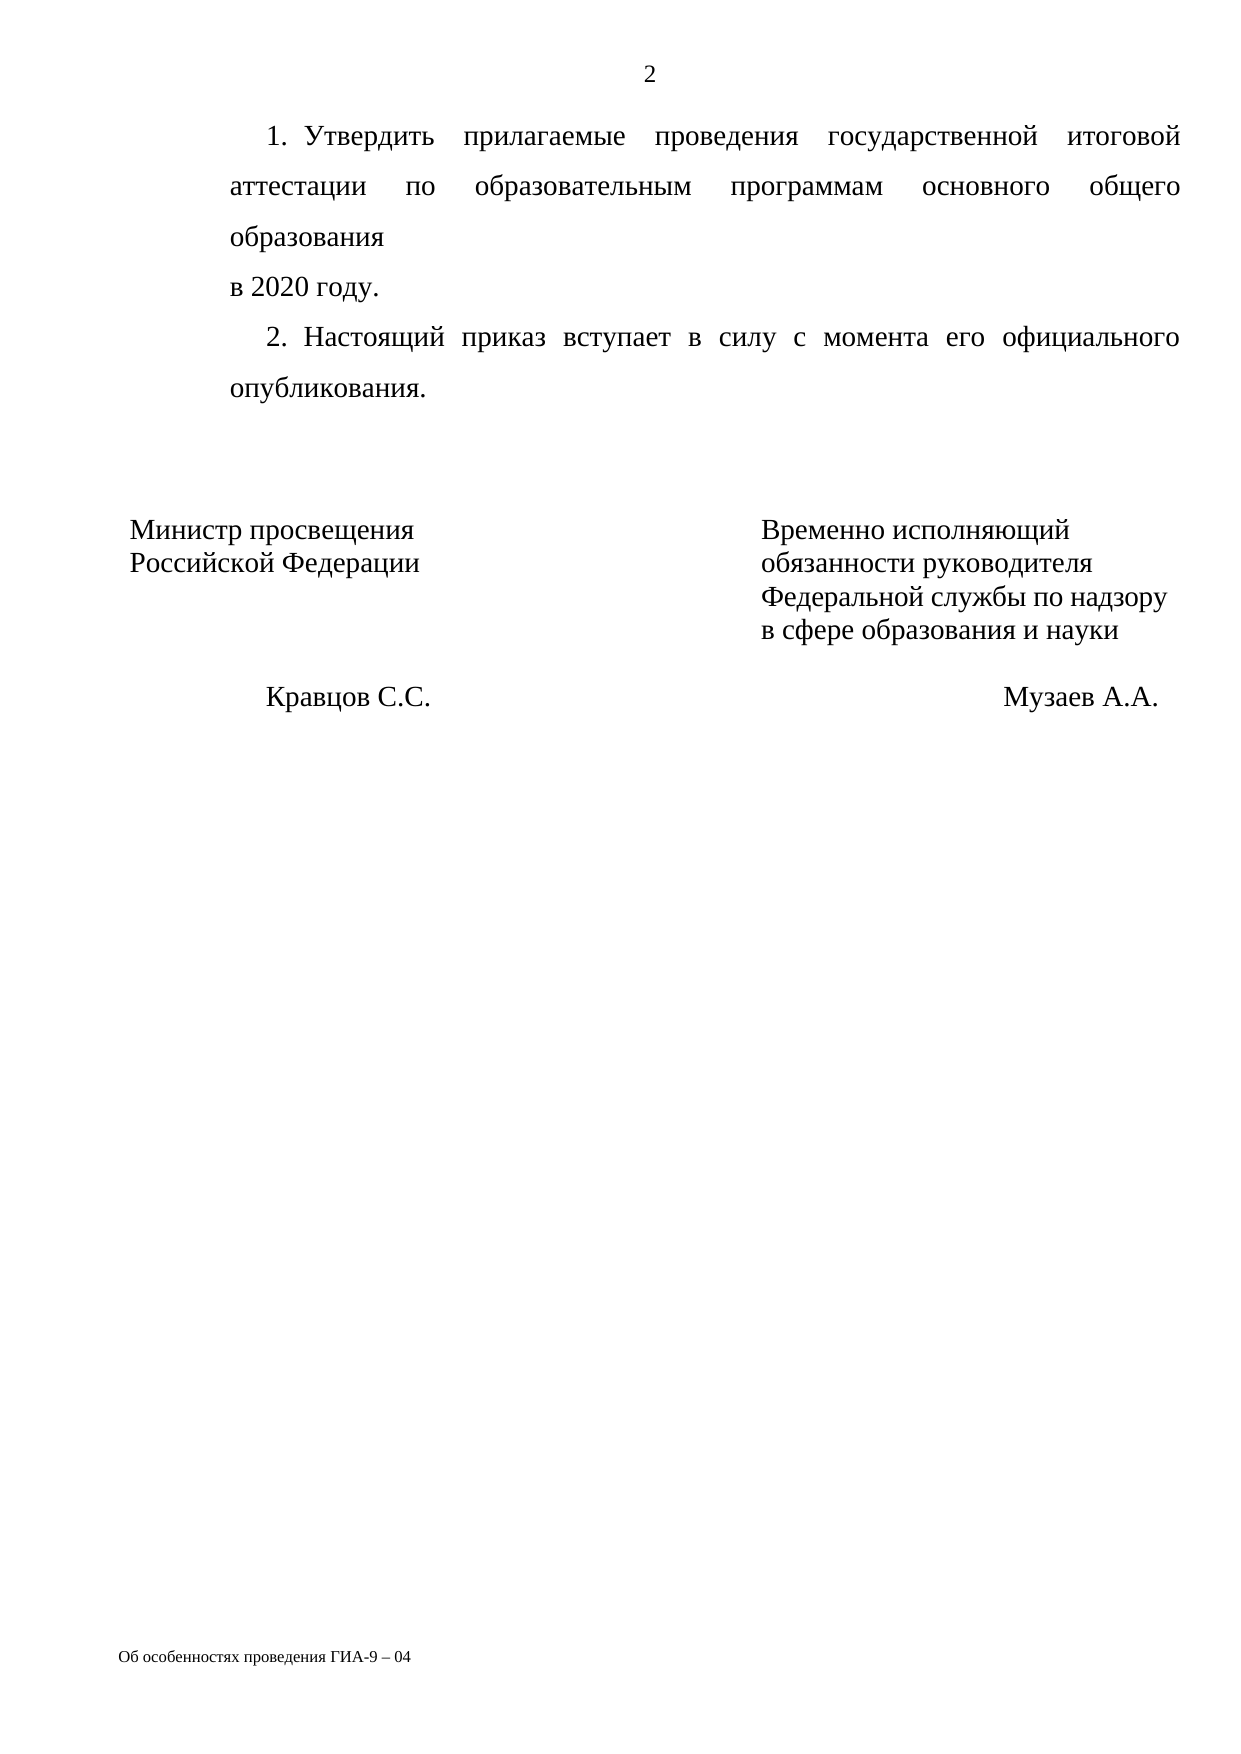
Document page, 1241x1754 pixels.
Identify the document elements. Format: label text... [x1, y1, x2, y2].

list Утвердить прилагаемые проведения государственной итоговой аттестации по образовательным программам основного общего образования в 2020 году. [192, 118, 1181, 303]
table_header [617, 512, 749, 679]
table_header Министр просвещения Российской Федерации [118, 512, 617, 679]
table_header Временно исполняющий обязанности руководителя Федеральной службы по надзору в сфере образования и науки [750, 512, 1192, 679]
list Настоящий приказ вступает в силу с момента его официального опубликования. [192, 319, 1181, 403]
text Кравцов С.С. Музаев А.А. [192, 679, 1181, 713]
